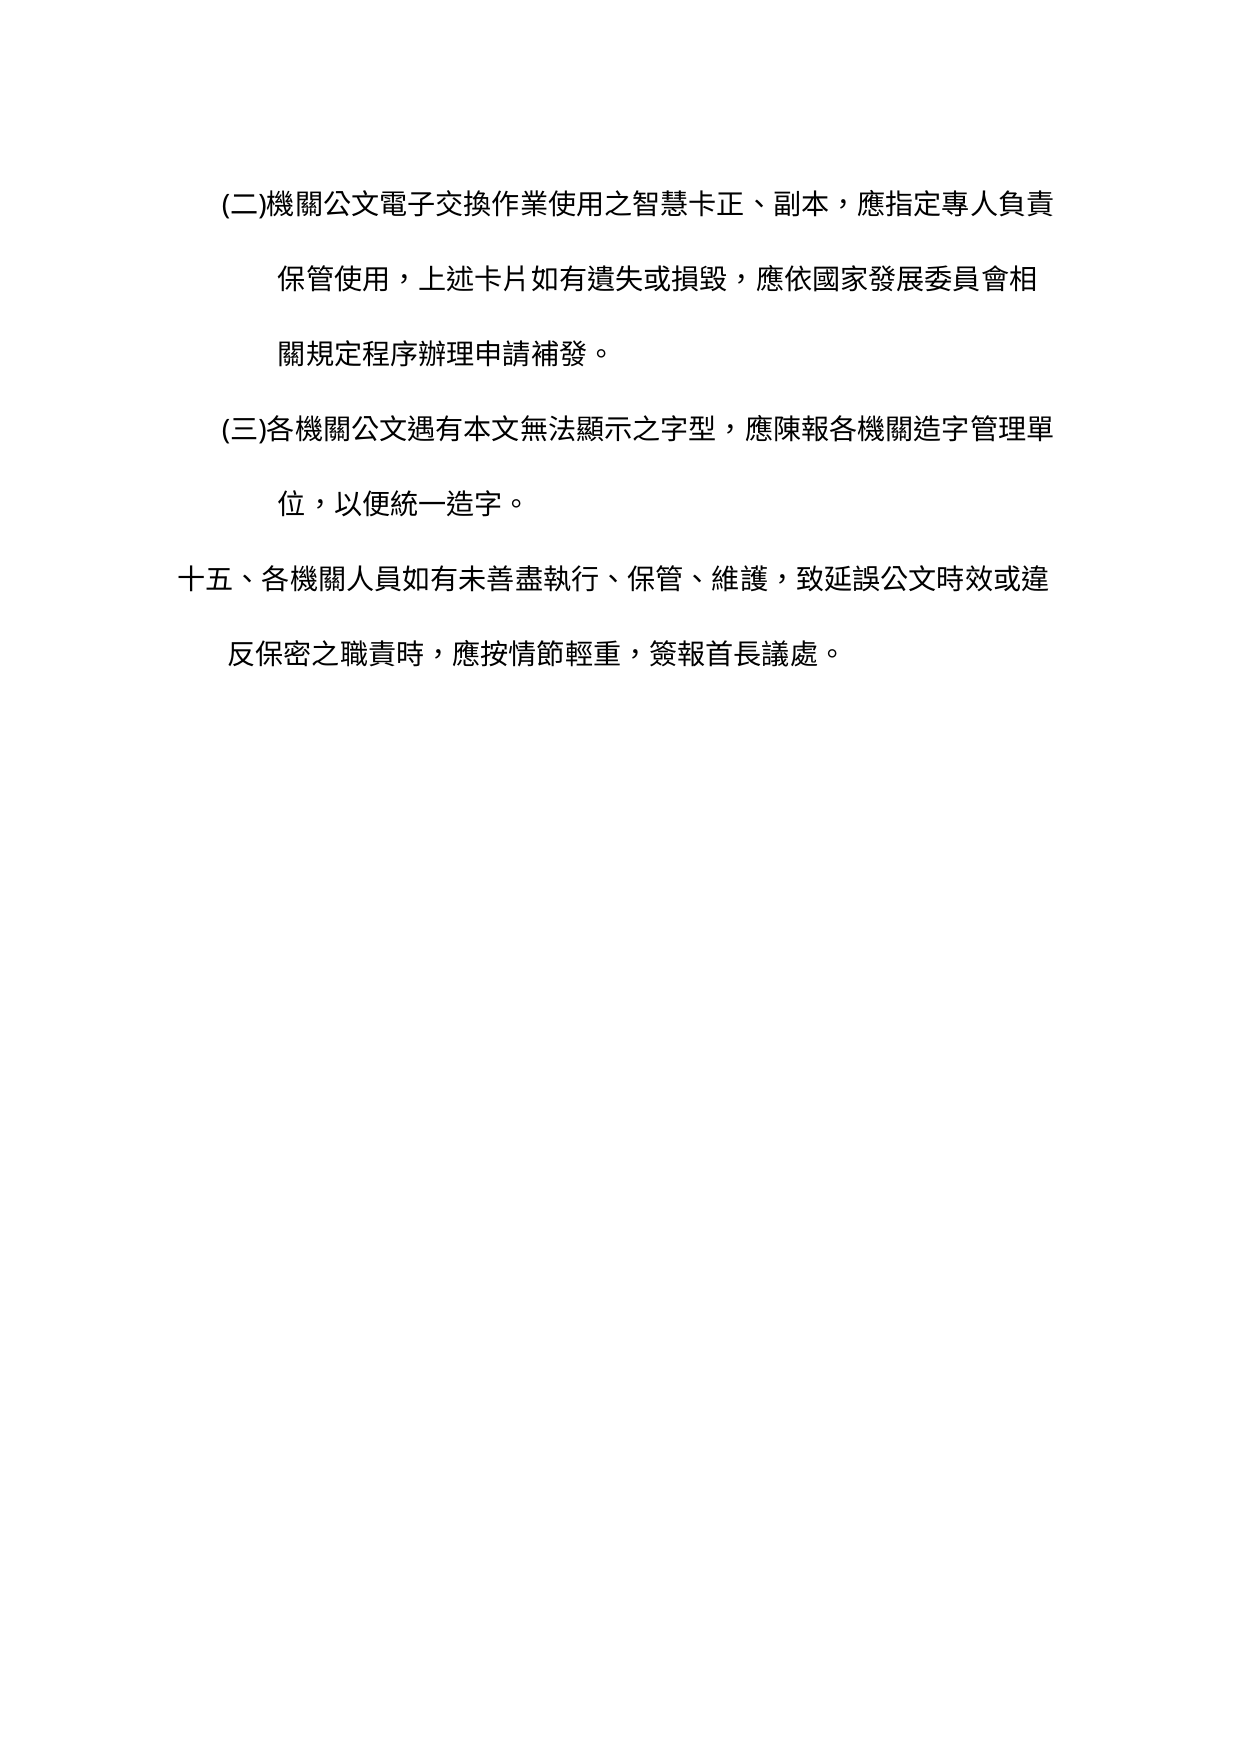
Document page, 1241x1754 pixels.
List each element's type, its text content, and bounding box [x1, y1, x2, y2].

list 各機關公文遇有本文無法顯示之字型，應陳報各機關造字管理單位，以便統一造字。 [222, 389, 1063, 539]
list 機關公文電子交換作業使用之智慧卡正、副本，應指定專人負責保管使用，上述卡片如有遺失或損毀，應依國家發展委員會相關規定程序辦理申請補發。 [222, 164, 1063, 389]
list 各機關人員如有未善盡執行、保管、維護，致延誤公文時效或違 [177, 539, 1063, 614]
list 反保密之職責時，應按情節輕重，簽報首長議處。 [227, 614, 1063, 689]
